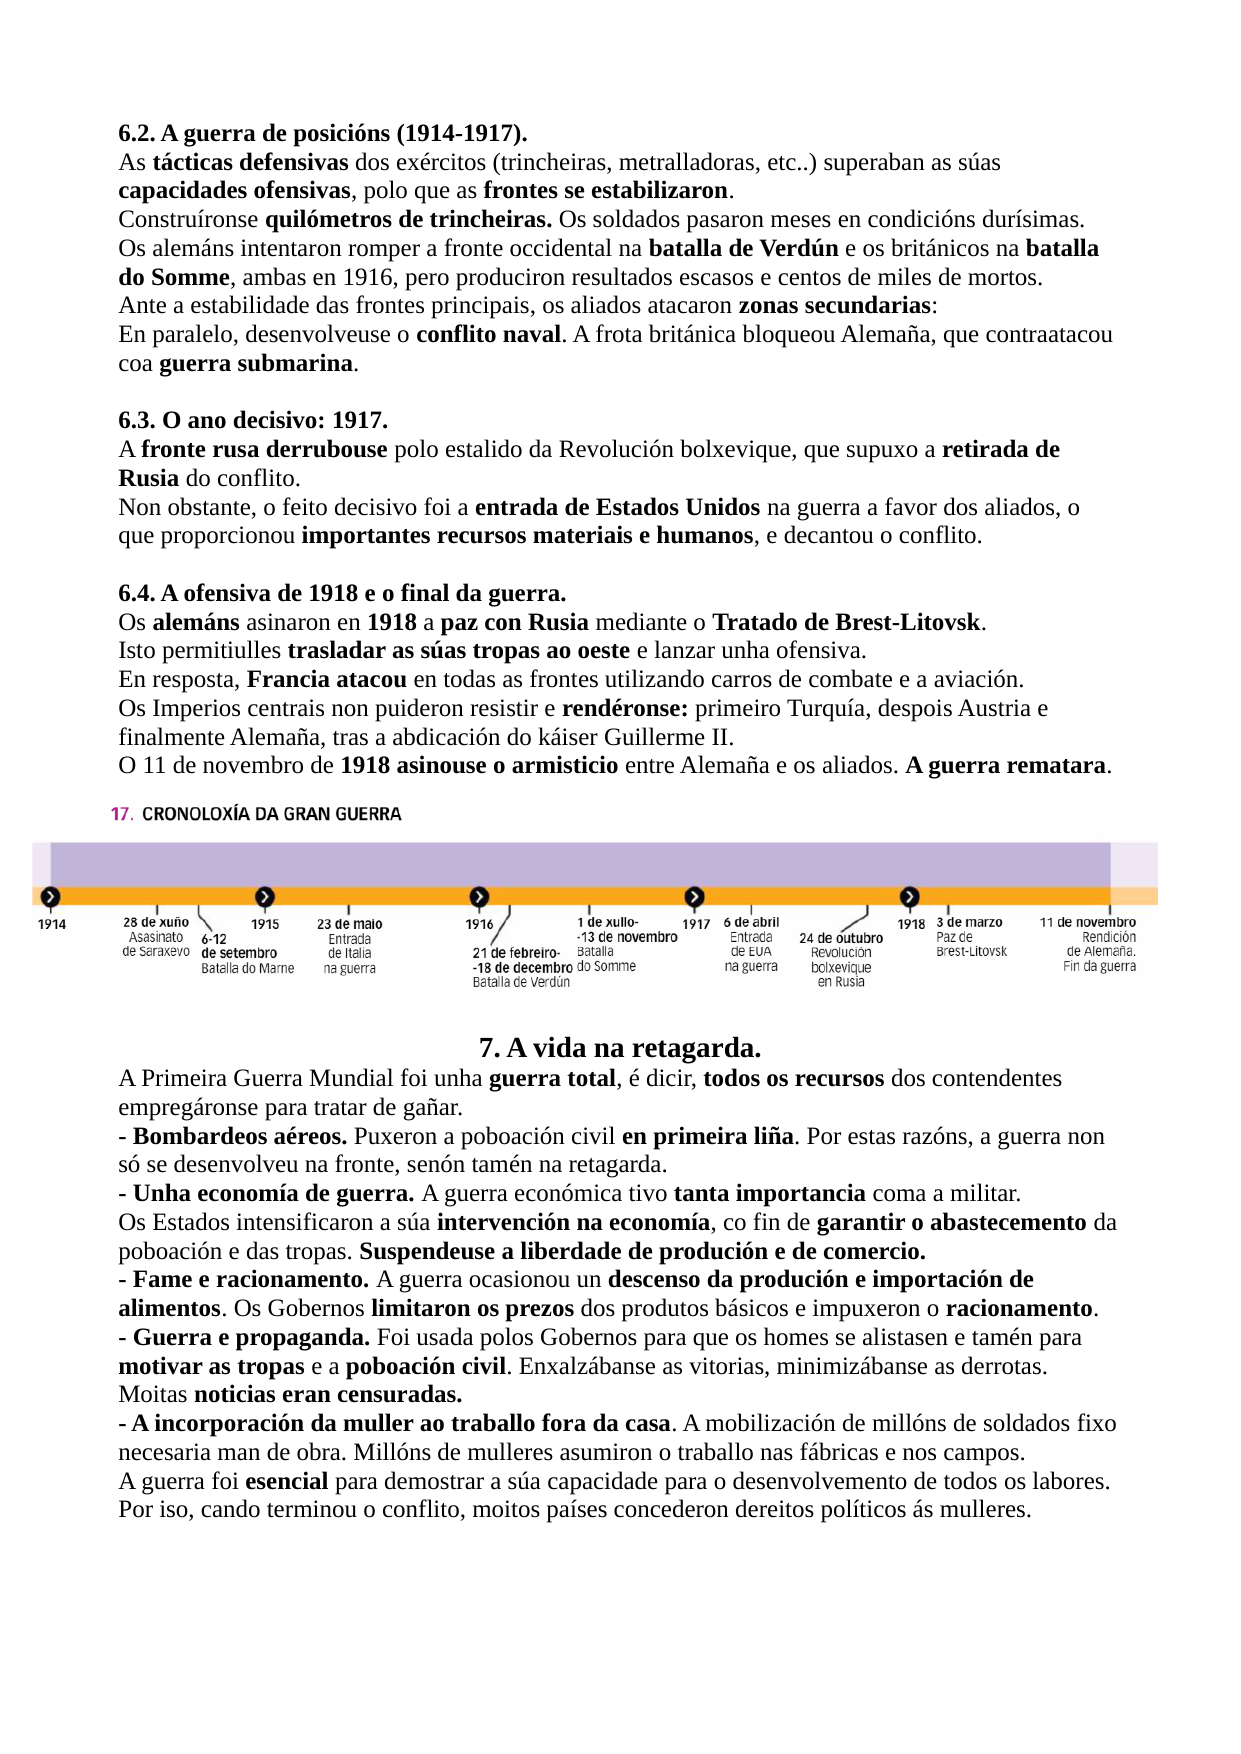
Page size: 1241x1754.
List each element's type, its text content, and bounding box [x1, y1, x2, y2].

text Os alemáns intentaron romper a fronte occidental na batalla de Verdún e os británicos na batalla do Somme, ambas en 1916, pero produciron resultados escasos e centos de miles de mortos. [118, 233, 1122, 291]
text Non obstante, o feito decisivo foi a entrada de Estados Unidos na guerra a favor dos aliados, o que proporcionou importantes recursos materiais e humanos, e decantou o conflito. [118, 492, 1122, 549]
text - Guerra e propaganda. Foi usada polos Gobernos para que os homes se alistasen e tamén para motivar as tropas e a poboación civil. Enxalzábanse as vitorias, minimizábanse as derrotas. Moitas noticias eran censuradas. [118, 1322, 1122, 1408]
text 6.4. A ofensiva de 1918 e o final da guerra. [118, 578, 1122, 607]
text - Fame e racionamento. A guerra ocasionou un descenso da produción e importación de alimentos. Os Gobernos limitaron os prezos dos produtos básicos e impuxeron o racionamento. [118, 1264, 1122, 1322]
text - Unha economía de guerra. A guerra económica tivo tanta importancia coma a militar. [118, 1178, 1122, 1207]
text Os alemáns asinaron en 1918 a paz con Rusia mediante o Tratado de Brest-Litovsk. [118, 607, 1122, 636]
text As tácticas defensivas dos exércitos (trincheiras, metralladoras, etc..) superaban as súas capacidades ofensivas, polo que as frontes se estabilizaron. [118, 147, 1122, 204]
text Ante a estabilidade das frontes principais, os aliados atacaron zonas secundarias: [118, 291, 1122, 319]
text En resposta, Francia atacou en todas as frontes utilizando carros de combate e a aviación. [118, 664, 1122, 693]
text 7. A vida na retagarda. [118, 1030, 1122, 1063]
text 6.3. O ano decisivo: 1917. [118, 406, 1122, 434]
text Construíronse quilómetros de trincheiras. Os soldados pasaron meses en condicións durísimas. [118, 204, 1122, 233]
text En paralelo, desenvolveuse o conflito naval. A frota británica bloqueou Alemaña, que contraatacou coa guerra submarina. [118, 319, 1122, 377]
text O 11 de novembro de 1918 asinouse o armisticio entre Alemaña e os aliados. A guerra rematara. [118, 751, 1122, 779]
text A guerra foi esencial para demostrar a súa capacidade para o desenvolvemento de todos os labores. [118, 1466, 1122, 1494]
text - A incorporación da muller ao traballo fora da casa. A mobilización de millóns de soldados fixo necesaria man de obra. Millóns de mulleres asumiron o traballo nas fábricas e nos campos. [118, 1408, 1122, 1466]
text Por iso, cando terminou o conflito, moitos países concederon dereitos políticos ás mulleres. [118, 1494, 1122, 1523]
text A fronte rusa derrubouse polo estalido da Revolución bolxevique, que supuxo a retirada de Rusia do conflito. [118, 434, 1122, 492]
text A Primeira Guerra Mundial foi unha guerra total, é dicir, todos os recursos dos contendentes empregáronse para tratar de gañar. [118, 1063, 1122, 1121]
text 6.2. A guerra de posicións (1914-1917). [118, 118, 1122, 147]
text Os Imperios centrais non puideron resistir e rendéronse: primeiro Turquía, despois Austria e finalmente Alemaña, tras a abdicación do káiser Guillerme II. [118, 693, 1122, 751]
text Isto permitiulles trasladar as súas tropas ao oeste e lanzar unha ofensiva. [118, 636, 1122, 664]
text Os Estados intensificaron a súa intervención na economía, co fin de garantir o abastecemento da poboación e das tropas. Suspendeuse a liberdade de produción e de comercio. [118, 1207, 1122, 1264]
text - Bombardeos aéreos. Puxeron a poboación civil en primeira liña. Por estas razóns, a guerra non só se desenvolveu na fronte, senón tamén na retagarda. [118, 1121, 1122, 1178]
